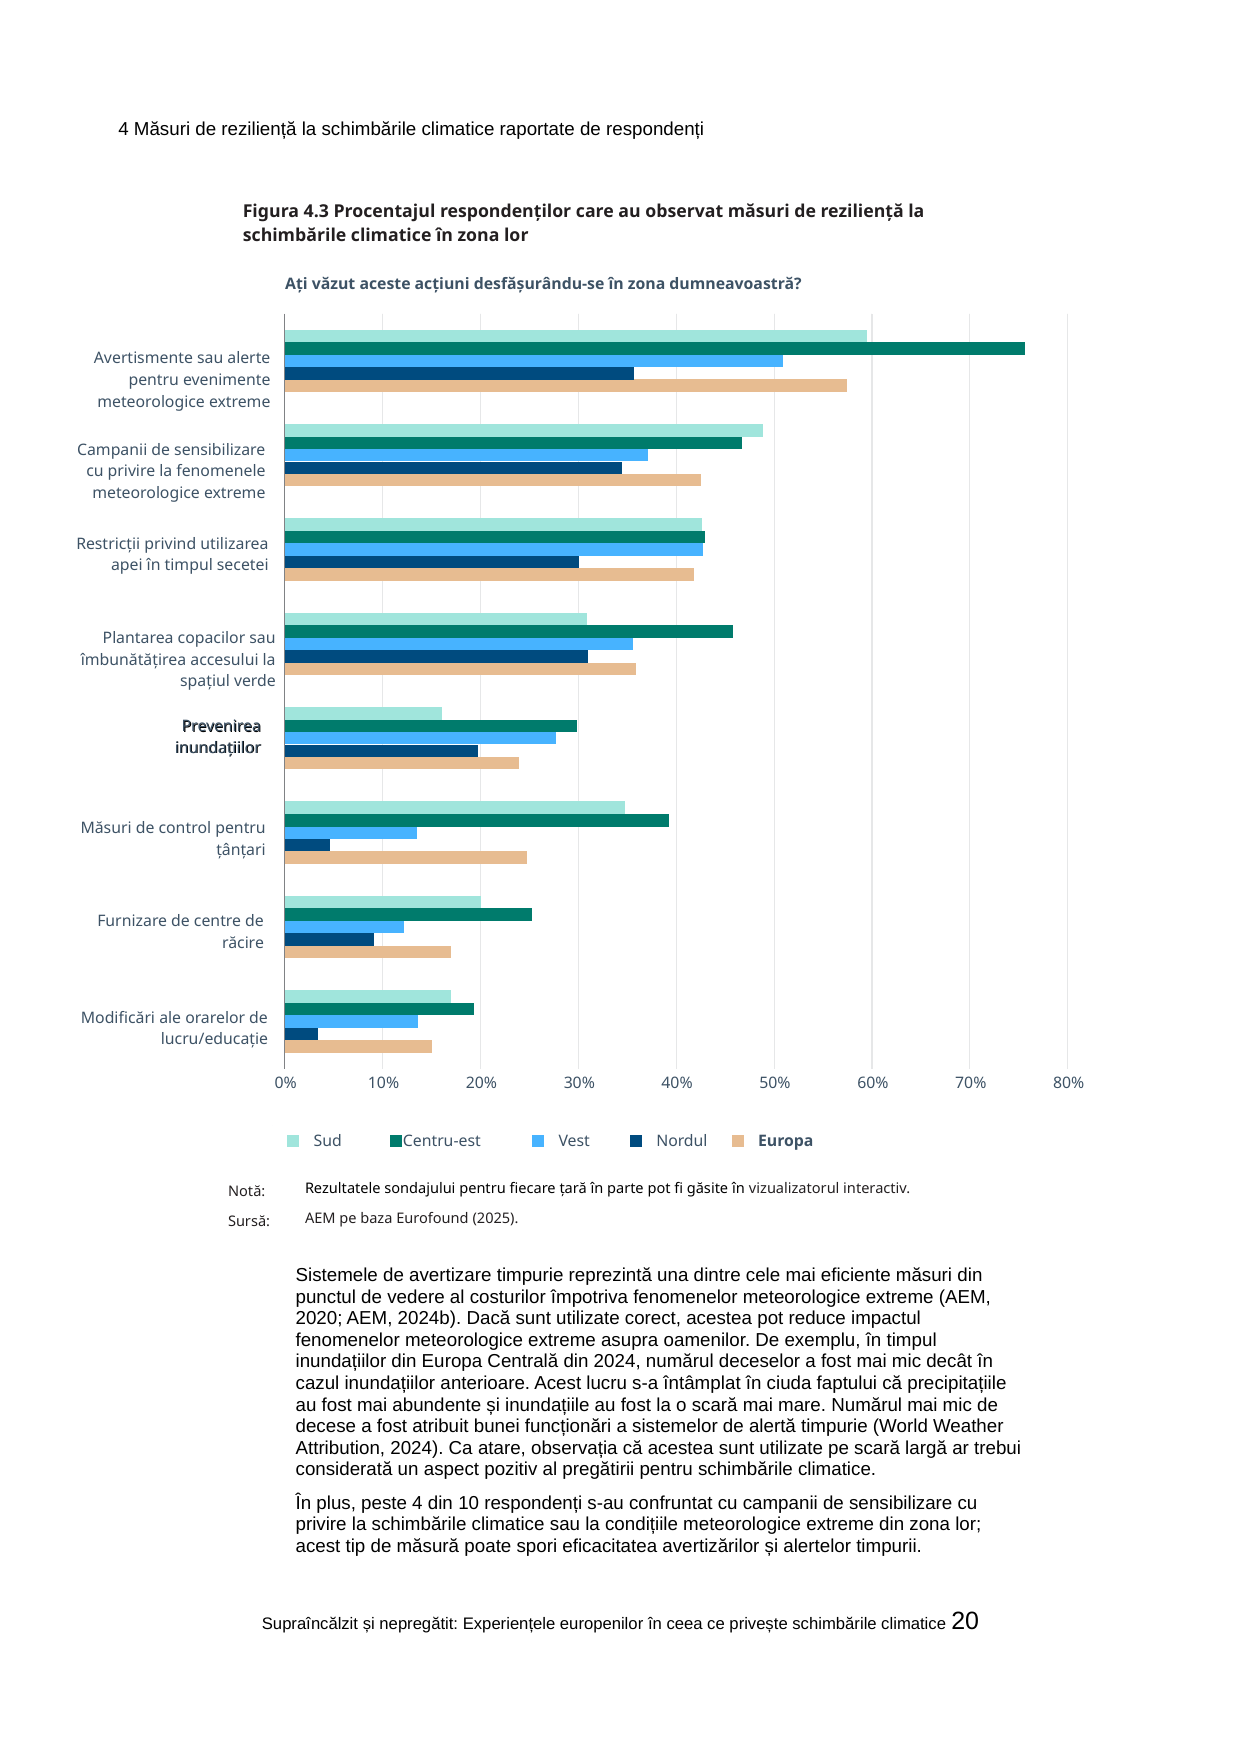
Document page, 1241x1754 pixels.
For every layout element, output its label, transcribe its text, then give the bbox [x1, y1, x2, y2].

text Sistemele de avertizare timpurie reprezintă una dintre cele mai eficiente măsuri din punctul de vedere al costurilor împotriva fenomenelor meteorologice extreme (AEM, 2020; AEM, 2024b). Dacă sunt utilizate corect, acestea pot reduce impactul fenomenelor meteorologice extreme asupra oamenilor. De exemplu, în timpul inundațiilor din Europa Centrală din 2024, numărul deceselor a fost mai mic decât în cazul inundațiilor anterioare. Acest lucru s-a întâmplat în ciuda faptului că precipitațiile au fost mai abundente și inundațiile au fost la o scară mai mare. Numărul mai mic de decese a fost atribuit bunei funcționări a sistemelor de alertă timpurie (World Weather Attribution, 2024). Ca atare, observația că acestea sunt utilizate pe scară largă ar trebui considerată un aspect pozitiv al pregătirii pentru schimbările climatice. [295, 1264, 1022, 1480]
text În plus, peste 4 din 10 respondenți s-au confruntat cu campanii de sensibilizare cu privire la schimbările climatice sau la condițiile meteorologice extreme din zona lor; acest tip de măsură poate spori eficacitatea avertizărilor și alertelor timpurii. [295, 1492, 1022, 1556]
